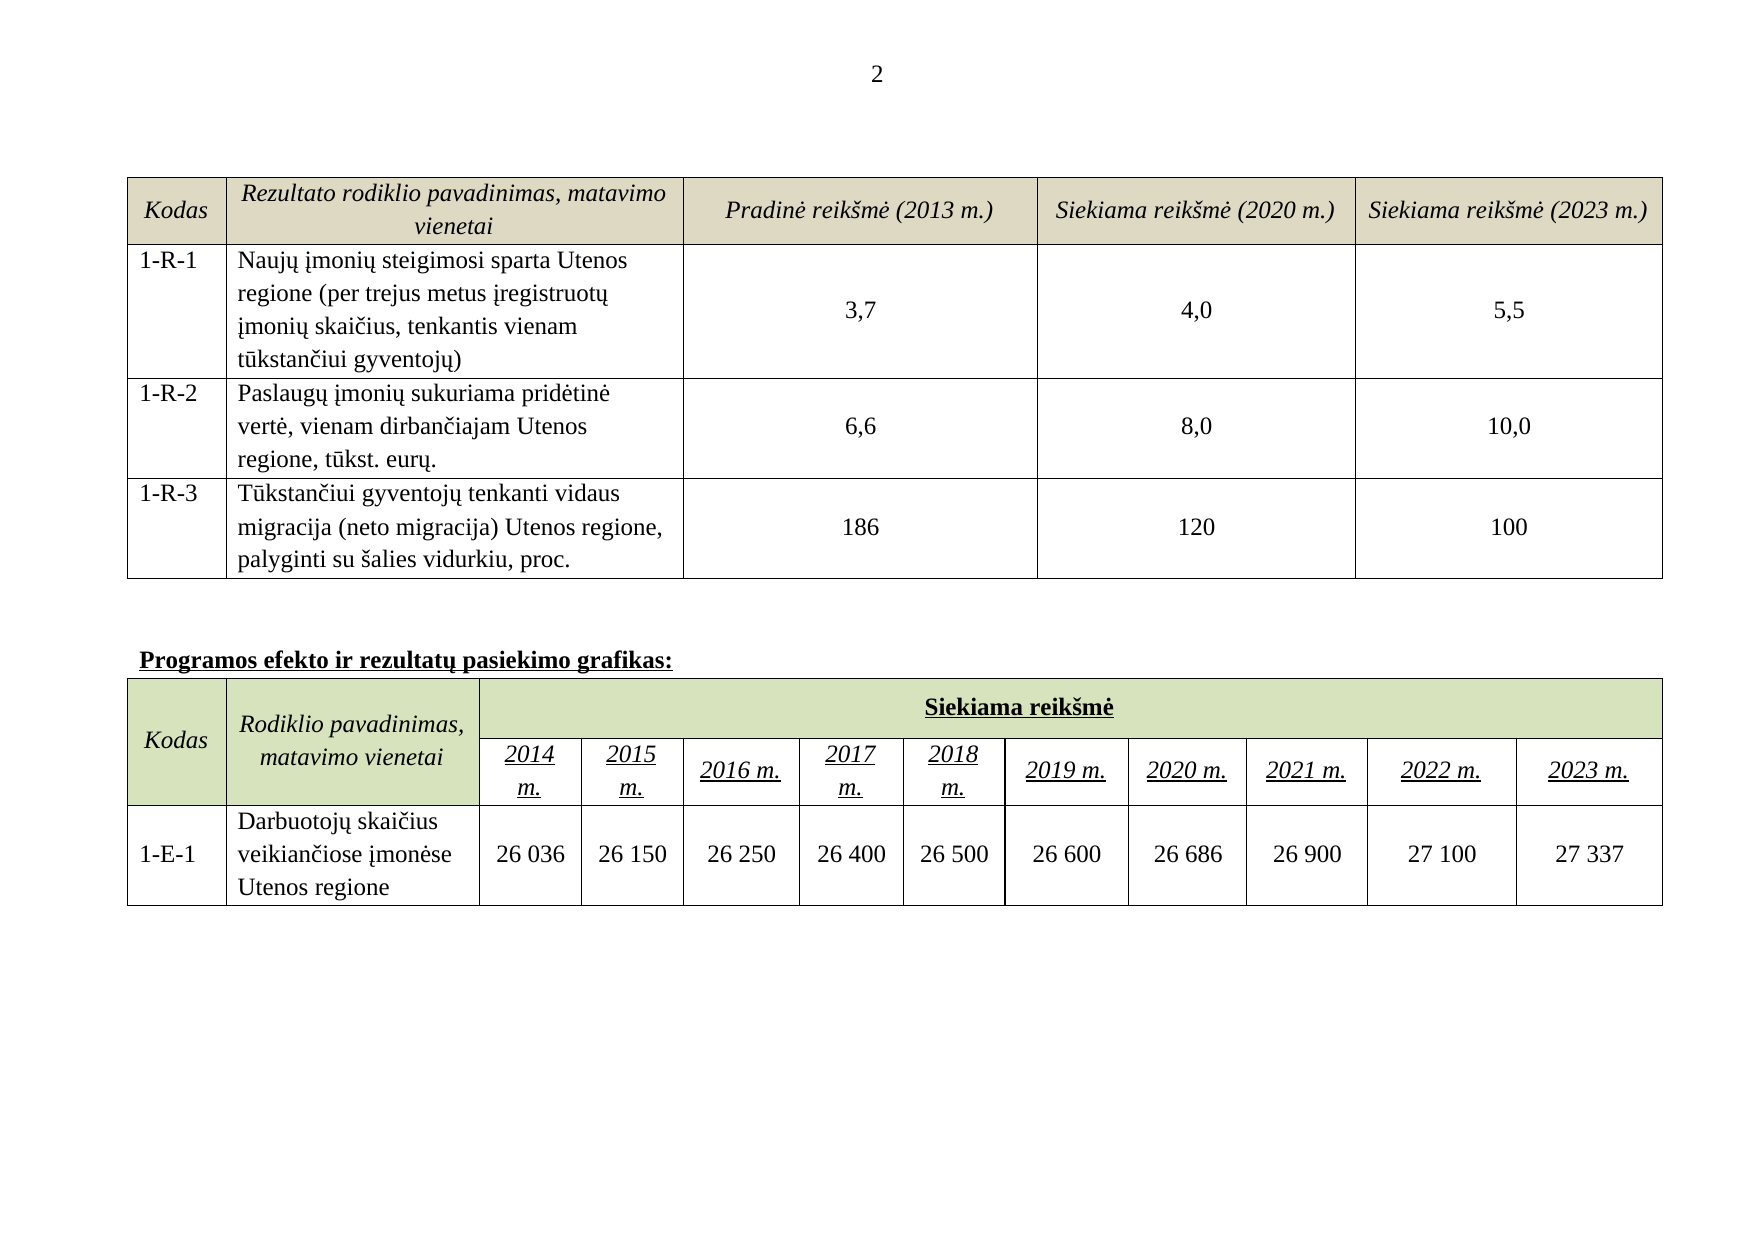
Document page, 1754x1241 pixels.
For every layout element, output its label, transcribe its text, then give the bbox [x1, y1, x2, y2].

table_cell Rezultato rodiklio pavadinimas, matavimo vienetai [227, 178, 683, 244]
table_cell 3,7 [684, 245, 1037, 377]
table_cell 4,0 [1038, 245, 1355, 377]
table_cell 1-R-1 [128, 245, 226, 377]
table_cell 2022 m. [1368, 739, 1516, 805]
table_cell Paslaugų įmonių sukuriama pridėtinė vertė, vienam dirbančiajam Utenos regione, tūkst. eurų. [227, 379, 683, 477]
table_cell 10,0 [1356, 379, 1662, 477]
table_cell 26 600 [1006, 806, 1128, 905]
table_cell Programos efekto ir rezultatų pasiekimo grafikas: [128, 579, 1037, 678]
table_cell [1038, 579, 1124, 678]
table_cell Kodas [128, 679, 226, 805]
table_cell 6,6 [684, 379, 1037, 477]
table_cell Siekiama reikšmė [480, 679, 1662, 738]
table_cell Darbuotojų skaičius veikiančiose įmonėse Utenos regione [227, 806, 479, 905]
table_cell Rodiklio pavadinimas, matavimo vienetai [227, 679, 479, 805]
table_cell 1-E-1 [128, 806, 226, 905]
table_cell 5,5 [1356, 245, 1662, 377]
table_cell 26 900 [1247, 806, 1367, 905]
table_cell 186 [684, 479, 1037, 578]
table_cell 2023 m. [1517, 739, 1662, 805]
table_cell 1-R-2 [128, 379, 226, 477]
table_cell 2014 m. [480, 739, 581, 805]
table_cell Pradinė reikšmė (2013 m.) [684, 178, 1037, 244]
table_cell 2020 m. [1129, 739, 1246, 805]
table_cell [1663, 805, 1699, 905]
table_cell 27 100 [1368, 806, 1516, 905]
table_cell 100 [1356, 479, 1662, 578]
table_cell 26 250 [684, 806, 799, 905]
table_cell 27 337 [1517, 806, 1662, 905]
table_cell Kodas [128, 178, 226, 244]
table_cell 2018 m. [904, 739, 1004, 805]
table_cell [1355, 579, 1454, 678]
table_cell 26 686 [1129, 806, 1246, 905]
table_cell 2015 m. [582, 739, 683, 805]
table_cell 1-R-3 [128, 479, 226, 578]
table_cell Siekiama reikšmė (2020 m.) [1038, 178, 1355, 244]
table_cell Tūkstančiui gyventojų tenkanti vidaus migracija (neto migracija) Utenos regione, palyginti su šalies vidurkiu, proc. [227, 479, 683, 578]
table_cell 2017 m. [800, 739, 903, 805]
table_cell [1663, 738, 1699, 805]
table_cell [1454, 579, 1552, 678]
table_cell 26 036 [480, 806, 581, 905]
table_cell 2021 m. [1247, 739, 1367, 805]
table_cell 26 400 [800, 806, 903, 905]
table_cell [1663, 378, 1699, 477]
table_cell 26 500 [904, 806, 1004, 905]
table_cell [1552, 579, 1663, 678]
table_cell [1663, 177, 1699, 244]
table_cell 26 150 [582, 806, 683, 905]
table_cell [1663, 478, 1699, 578]
table_cell [1663, 578, 1699, 678]
table_cell [1124, 579, 1247, 678]
table_cell [1663, 244, 1699, 377]
table_cell 8,0 [1038, 379, 1355, 477]
table_cell 2016 m. [684, 739, 799, 805]
table_cell Siekiama reikšmė (2023 m.) [1356, 178, 1662, 244]
table_cell Naujų įmonių steigimosi sparta Utenos regione (per trejus metus įregistruotų įmonių skaičius, tenkantis vienam tūkstančiui gyventojų) [227, 245, 683, 377]
table_cell [1247, 579, 1355, 678]
table_cell 2019 m. [1006, 739, 1128, 805]
table_cell [1663, 678, 1699, 738]
table_cell 120 [1038, 479, 1355, 578]
